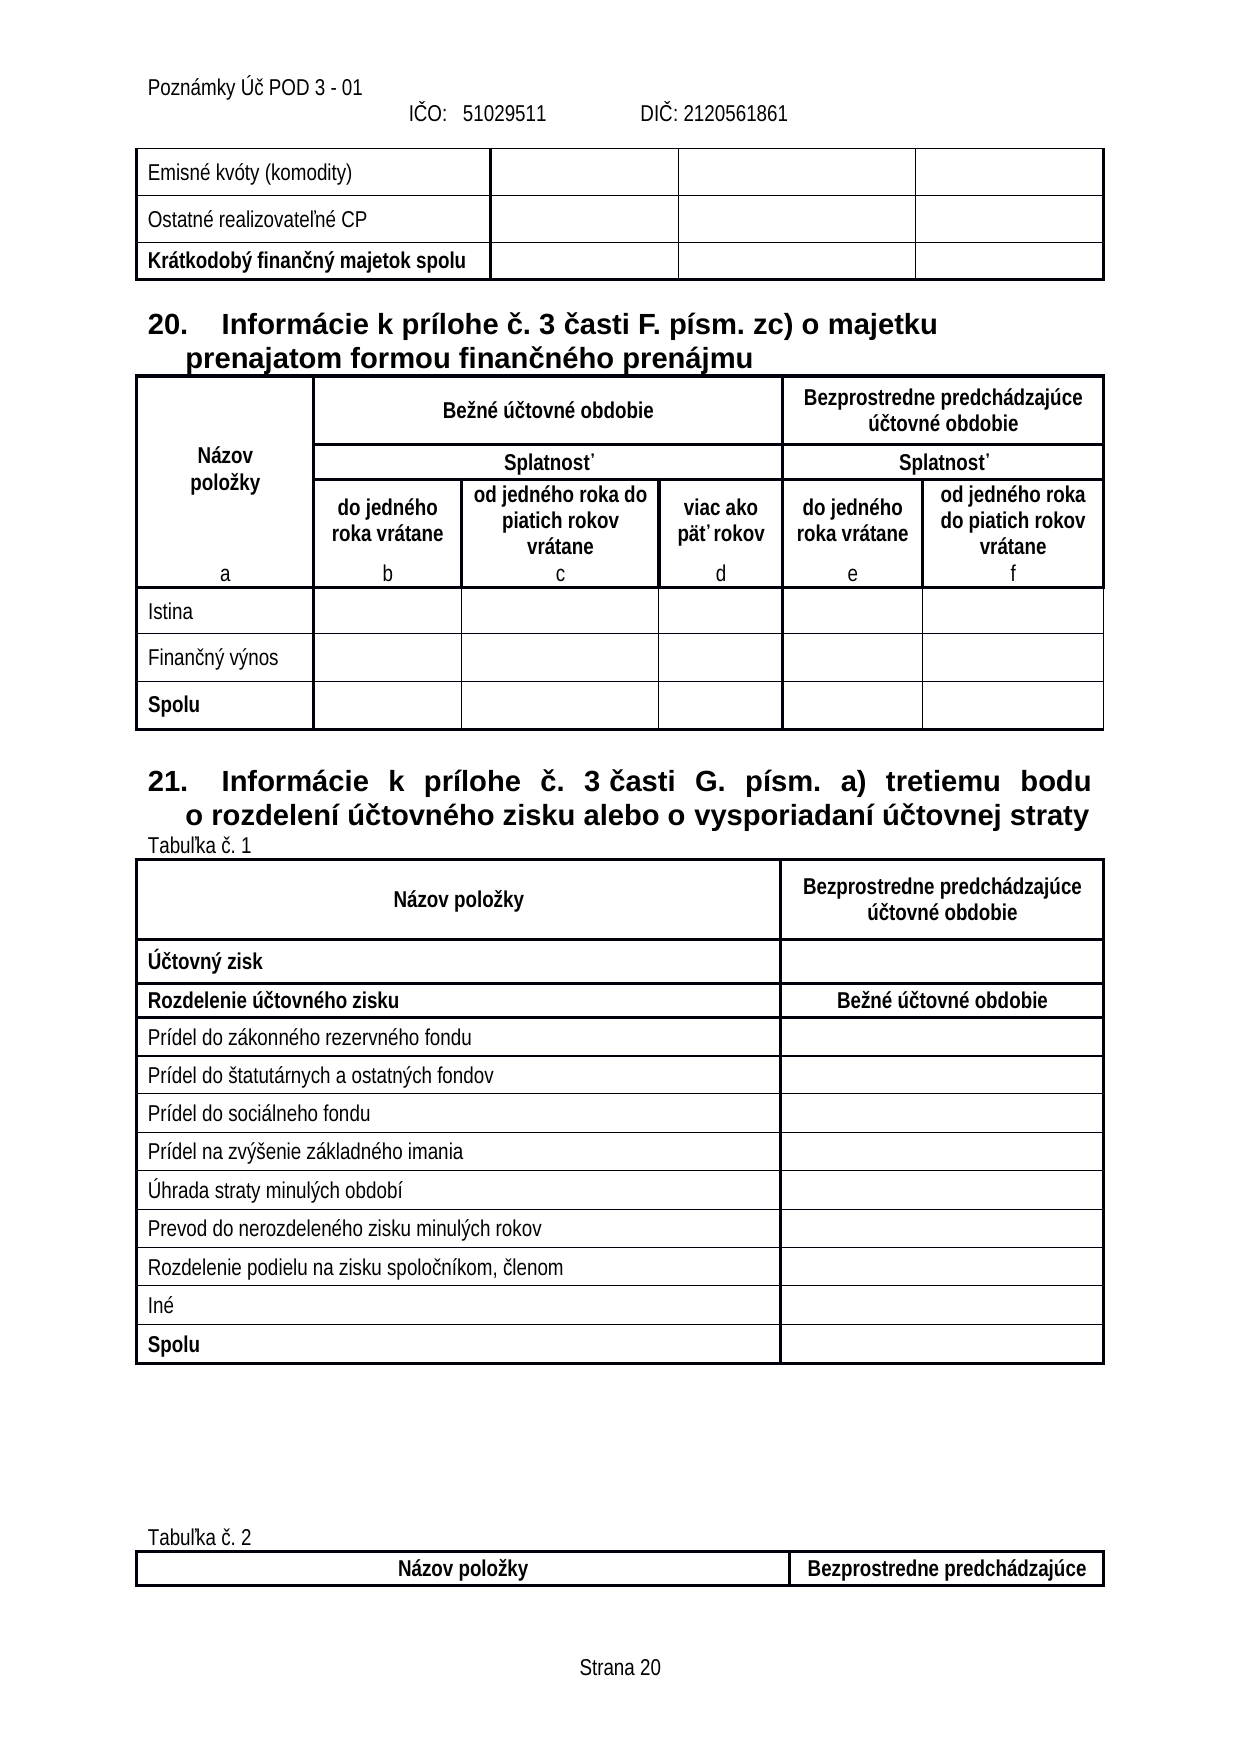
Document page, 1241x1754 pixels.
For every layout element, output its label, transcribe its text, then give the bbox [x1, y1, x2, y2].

title Informácie k prílohe č. 3 časti F. písm. zc) o majetku prenajatom formou finančného prenájmu [148, 307, 1092, 374]
table_header Názov položky [138, 378, 312, 559]
table_cell [679, 243, 915, 278]
table_header Názov položky [138, 861, 779, 938]
table_cell [659, 634, 781, 681]
table_cell Iné [138, 1286, 779, 1324]
table_cell [923, 589, 1103, 633]
table_cell viac ako päť rokov [661, 481, 781, 559]
table_cell Splatnosť [784, 446, 1102, 477]
table_cell [782, 1094, 1102, 1132]
table_cell [782, 1057, 1102, 1093]
table_cell Úhrada straty minulých období [138, 1171, 779, 1208]
table_cell [659, 682, 781, 728]
table_cell Spolu [138, 1325, 779, 1362]
table_cell [784, 634, 922, 681]
text Tabuľka č. 1 [148, 832, 1092, 858]
table_cell [916, 196, 1102, 242]
table_cell do jedného roka vrátane [784, 481, 921, 559]
table_cell [315, 589, 461, 633]
table_cell Krátkodobý finančný majetok spolu [138, 243, 489, 278]
table_cell do jedného roka vrátane [315, 481, 460, 559]
table_cell [315, 634, 461, 681]
table_cell [923, 682, 1103, 728]
table_cell Prevod do nerozdeleného zisku minulých rokov [138, 1210, 779, 1247]
table_cell e [784, 560, 921, 586]
table_cell [923, 634, 1103, 681]
table_cell [782, 1325, 1102, 1362]
table_cell Prídel na zvýšenie základného imania [138, 1133, 779, 1170]
title Informácie k prílohe č. 3 časti G. písm. a) tretiemu bodu o rozdelení účtovného zisku alebo o vysporiadaní účtovnej straty [148, 764, 1092, 832]
table_cell [492, 243, 678, 278]
text Tabuľka č. 2 [148, 1523, 1092, 1550]
table_cell [492, 196, 678, 242]
table_cell Splatnosť [315, 446, 781, 477]
table_cell Emisné kvóty (komodity) [138, 149, 489, 195]
table_cell Bežné účtovné obdobie [782, 985, 1102, 1016]
table_cell [315, 682, 461, 728]
table_cell c [463, 560, 657, 586]
table_cell [462, 589, 658, 633]
table_cell [916, 243, 1102, 278]
table_header Bezprostredne predchádzajúce [791, 1553, 1102, 1584]
table_cell [462, 634, 658, 681]
table_cell [782, 941, 1102, 982]
table_cell Finančný výnos [138, 634, 312, 681]
table_cell Prídel do štatutárnych a ostatných fondov [138, 1057, 779, 1093]
table_cell f [924, 560, 1102, 586]
table_cell [679, 149, 915, 195]
table_cell [784, 682, 922, 728]
table_cell [782, 1286, 1102, 1324]
table_cell [916, 149, 1102, 195]
table_cell Prídel do sociálneho fondu [138, 1094, 779, 1132]
table_header Bežné účtovné obdobie [315, 378, 781, 443]
table_cell [462, 682, 658, 728]
table_cell Prídel do zákonného rezervného fondu [138, 1019, 779, 1055]
table_cell Rozdelenie podielu na zisku spoločníkom, členom [138, 1248, 779, 1285]
table_cell [659, 589, 781, 633]
table_header Bezprostredne predchádzajúce účtovné obdobie [782, 861, 1102, 938]
table_cell Spolu [138, 682, 312, 728]
table_cell [782, 1248, 1102, 1285]
table_cell [679, 196, 915, 242]
table_cell [782, 1019, 1102, 1055]
table_cell a [138, 560, 312, 586]
table_cell [782, 1171, 1102, 1208]
table_cell [782, 1210, 1102, 1247]
table_cell b [315, 560, 460, 586]
table_cell [492, 149, 678, 195]
table_cell [782, 1133, 1102, 1170]
table_cell d [661, 560, 781, 586]
table_cell od jedného roka do piatich rokov vrátane [924, 481, 1102, 559]
table_cell Ostatné realizovateľné CP [138, 196, 489, 242]
table_cell Účtovný zisk [138, 941, 779, 982]
table_header Bezprostredne predchádzajúce účtovné obdobie [784, 378, 1102, 443]
table_cell [784, 589, 922, 633]
table_header Názov položky [138, 1553, 788, 1584]
table_cell Rozdelenie účtovného zisku [138, 985, 779, 1016]
table_cell od jedného roka do piatich rokov vrátane [463, 481, 657, 559]
table_cell Istina [138, 589, 312, 633]
